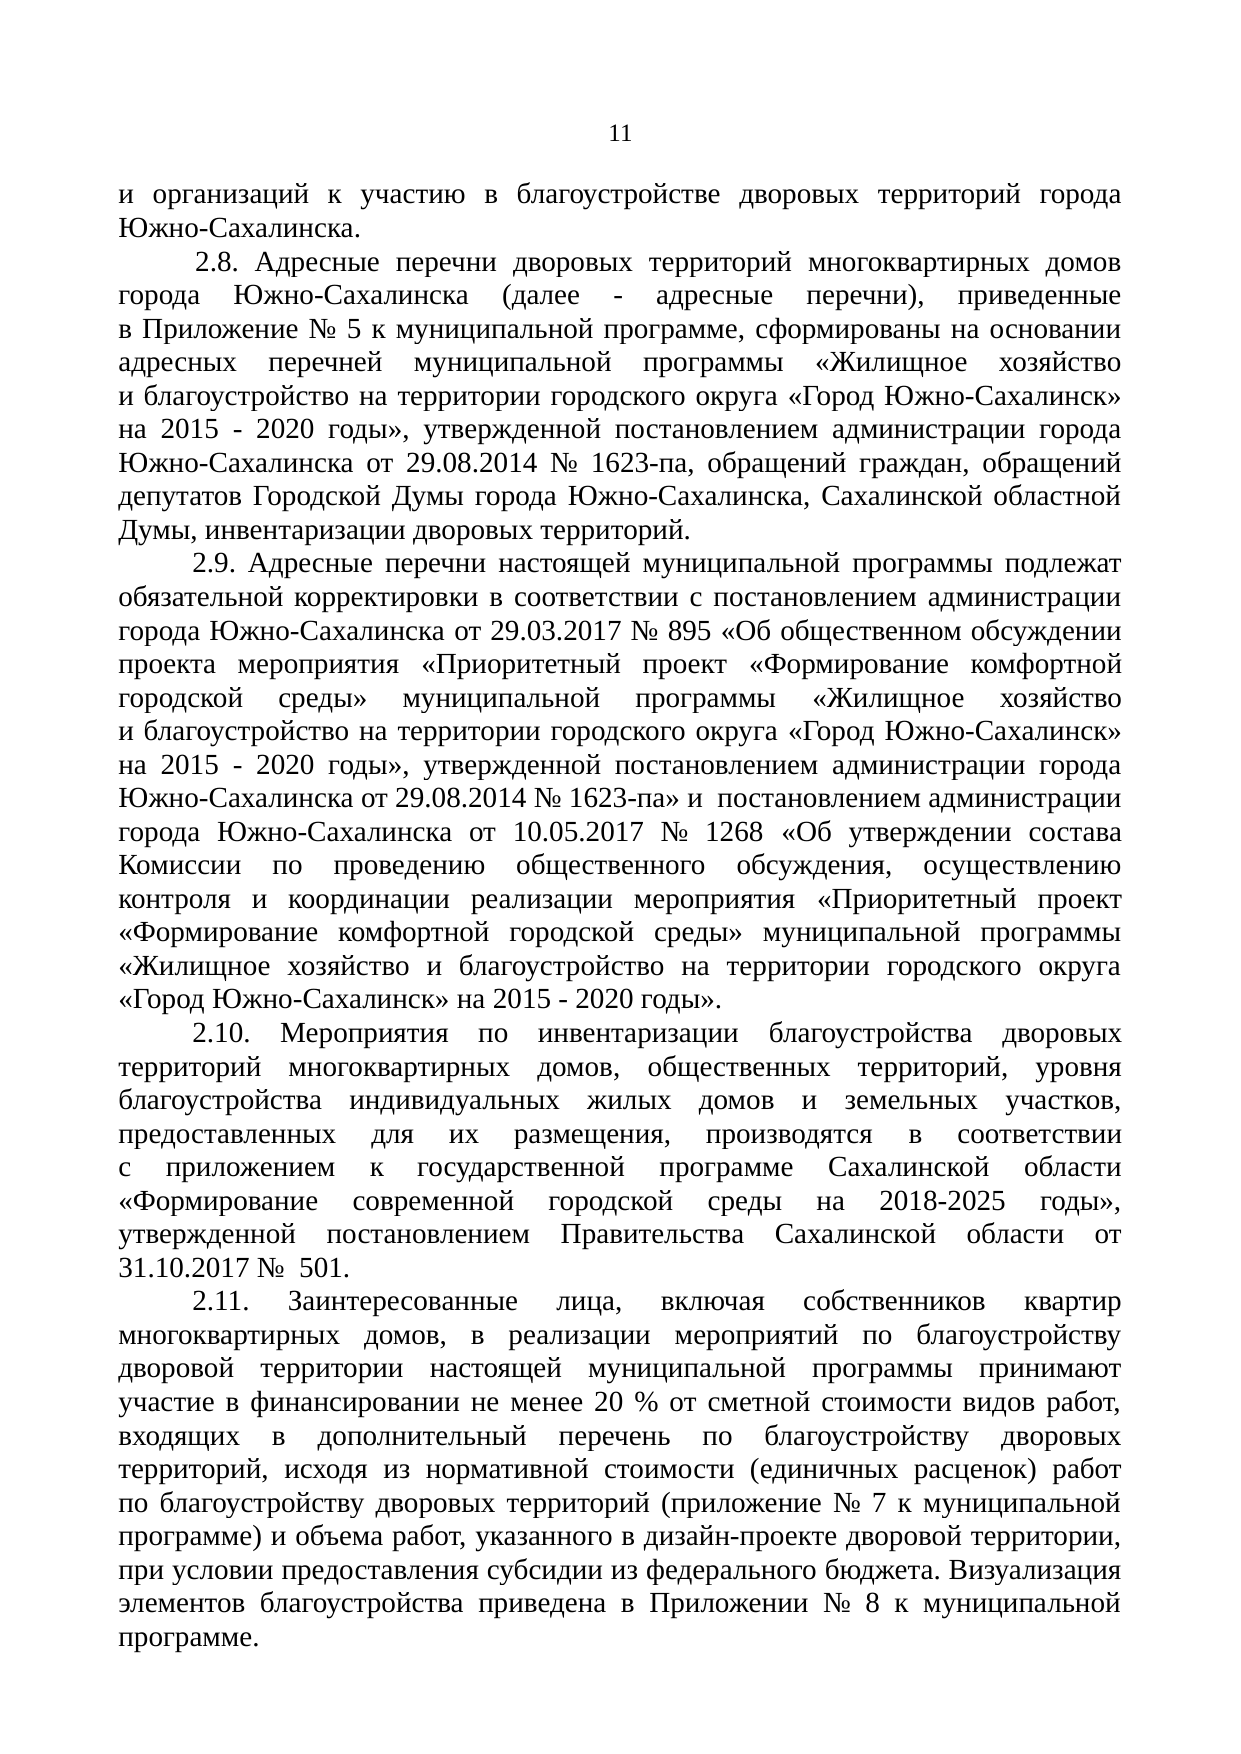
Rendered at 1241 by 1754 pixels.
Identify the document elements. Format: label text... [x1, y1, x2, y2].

text 2.10. Мероприятия по инвентаризации благоустройства дворовых территорий многоквартирных домов, общественных территорий, уровня благоустройства индивидуальных жилых домов и земельных участков, предоставленных для их размещения, производятся в соответствии с приложением к государственной программе Сахалинской области «Формирование современной городской среды на 2018-2025 годы», утвержденной постановлением Правительства Сахалинской области от 31.10.2017 № 501. [118, 1015, 1122, 1283]
text и организаций к участию в благоустройстве дворовых территорий города Южно-Сахалинска. [118, 177, 1122, 244]
text 2.9. Адресные перечни настоящей муниципальной программы подлежат обязательной корректировки в соответствии с постановлением администрации города Южно-Сахалинска от 29.03.2017 № 895 «Об общественном обсуждении проекта мероприятия «Приоритетный проект «Формирование комфортной городской среды» муниципальной программы «Жилищное хозяйство и благоустройство на территории городского округа «Город Южно-Сахалинск» на 2015 - 2020 годы», утвержденной постановлением администрации города Южно-Сахалинска от 29.08.2014 № 1623-па» и постановлением администрации города Южно-Сахалинска от 10.05.2017 № 1268 «Об утверждении состава Комиссии по проведению общественного обсуждения, осуществлению контроля и координации реализации мероприятия «Приоритетный проект «Формирование комфортной городской среды» муниципальной программы «Жилищное хозяйство и благоустройство на территории городского округа «Город Южно-Сахалинск» на 2015 - 2020 годы». [118, 546, 1122, 1015]
text 2.8. Адресные перечни дворовых территорий многоквартирных домов города Южно-Сахалинска (далее - адресные перечни), приведенные в Приложение № 5 к муниципальной программе, сформированы на основании адресных перечней муниципальной программы «Жилищное хозяйство и благоустройство на территории городского округа «Город Южно-Сахалинск» на 2015 - 2020 годы», утвержденной постановлением администрации города Южно-Сахалинска от 29.08.2014 № 1623-па, обращений граждан, обращений депутатов Городской Думы города Южно-Сахалинска, Сахалинской областной Думы, инвентаризации дворовых территорий. [118, 244, 1122, 546]
text 2.11. Заинтересованные лица, включая собственников квартир многоквартирных домов, в реализации мероприятий по благоустройству дворовой территории настоящей муниципальной программы принимают участие в финансировании не менее 20 % от сметной стоимости видов работ, входящих в дополнительный перечень по благоустройству дворовых территорий, исходя из нормативной стоимости (единичных расценок) работ по благоустройству дворовых территорий (приложение № 7 к муниципальной программе) и объема работ, указанного в дизайн-проекте дворовой территории, при условии предоставления субсидии из федерального бюджета. Визуализация элементов благоустройства приведена в Приложении № 8 к муниципальной программе. [118, 1283, 1122, 1652]
